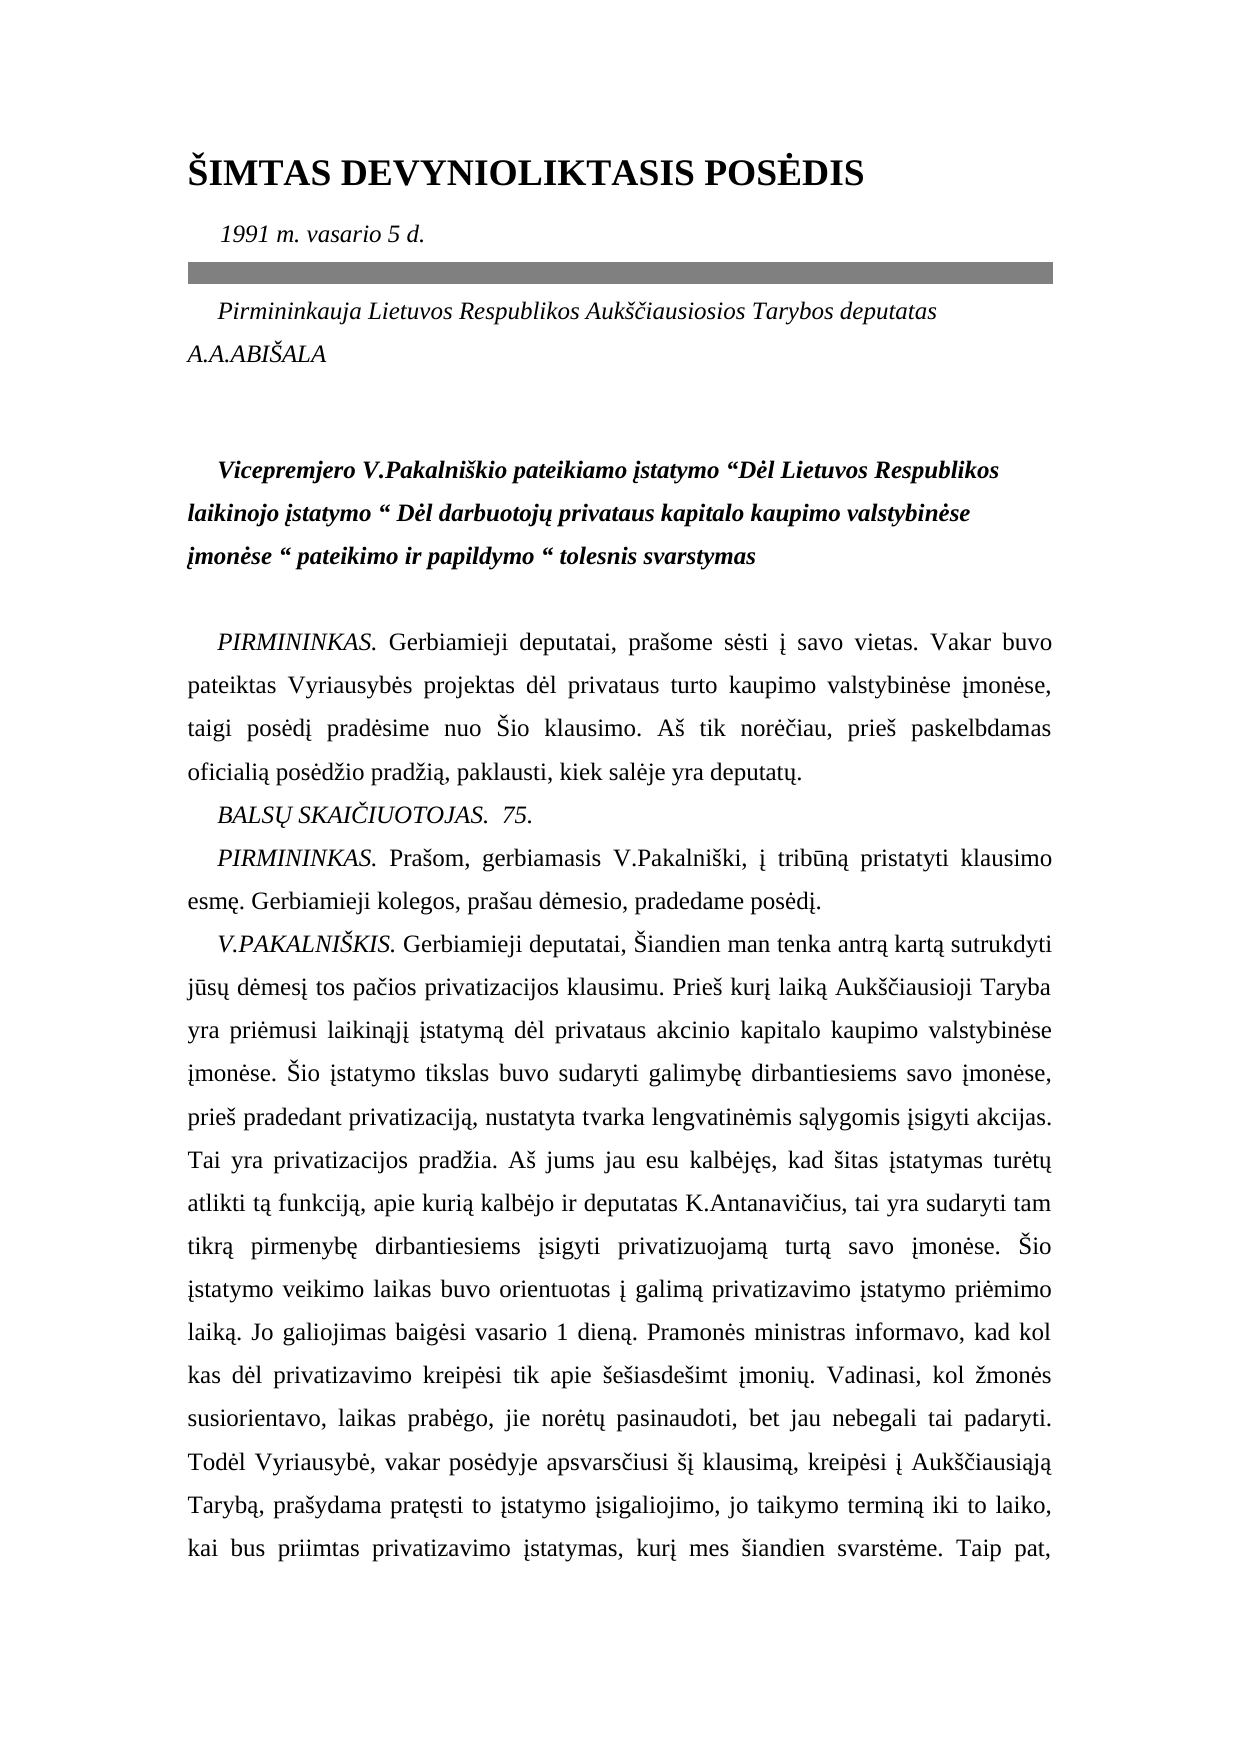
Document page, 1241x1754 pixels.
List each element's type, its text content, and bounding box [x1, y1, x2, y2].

text BALSŲ SKAIČIUOTOJAS. 75. [187, 800, 1053, 828]
subtitle Vicepremjero V.Pakalniškio pateikiamo įstatymo “Dėl Lietuvos Respublikos laikinojo įstatymo “ Dėl darbuotojų privataus kapitalo kaupimo valstybinėse įmonėse “ pateikimo ir papildymo “ tolesnis svarstymas [187, 455, 1053, 570]
subtitle Pirmininkauja Lietuvos Respublikos Aukščiausiosios Tarybos deputatas A.A.ABIŠALA [187, 296, 1053, 368]
text V.PAKALNIŠKIS. Gerbiamieji deputatai, Šiandien man tenka antrą kartą sutrukdyti jūsų dėmesį tos pačios privatizacijos klausimu. Prieš kurį laiką Aukščiausioji Taryba yra priėmusi laikinąjį įstatymą dėl privataus akcinio kapitalo kaupimo valstybinėse įmonėse. Šio įstatymo tikslas buvo sudaryti galimybę dirbantiesiems savo įmonėse, prieš pradedant privatizaciją, nustatyta tvarka lengvatinėmis sąlygomis įsigyti akcijas. Tai yra privatizacijos pradžia. Aš jums jau esu kalbėjęs, kad šitas įstatymas turėtų atlikti tą funkciją, apie kurią kalbėjo ir deputatas K.Antanavičius, tai yra sudaryti tam tikrą pirmenybę dirbantiesiems įsigyti privatizuojamą turtą savo įmonėse. Šio įstatymo veikimo laikas buvo orientuotas į galimą privatizavimo įstatymo priėmimo laiką. Jo galiojimas baigėsi vasario 1 dieną. Pramonės ministras informavo, kad kol kas dėl privatizavimo kreipėsi tik apie šešiasdešimt įmonių. Vadinasi, kol žmonės susiorientavo, laikas prabėgo, jie norėtų pasinaudoti, bet jau nebegali tai padaryti. Todėl Vyriausybė, vakar posėdyje apsvarsčiusi šį klausimą, kreipėsi į Aukščiausiąją Tarybą, prašydama pratęsti to įstatymo įsigaliojimo, jo taikymo terminą iki to laiko, kai bus priimtas privatizavimo įstatymas, kurį mes šiandien svarstėme. Taip pat, [187, 929, 1053, 1562]
text PIRMININKAS. Prašom, gerbiamasis V.Pakalniški, į tribūną pristatyti klausimo esmę. Gerbiamieji kolegos, prašau dėmesio, pradedame posėdį. [187, 843, 1053, 915]
subtitle ŠIMTAS DEVYNIOLIKTASIS POSĖDIS [187, 150, 1053, 193]
text PIRMININKAS. Gerbiamieji deputatai, prašome sėsti į savo vietas. Vakar buvo pateiktas Vyriausybės projektas dėl privataus turto kaupimo valstybinėse įmonėse, taigi posėdį pradėsime nuo Šio klausimo. Aš tik norėčiau, prieš paskelbdamas oficialią posėdžio pradžią, paklausti, kiek salėje yra deputatų. [187, 627, 1053, 785]
subtitle 1991 m. vasario 5 d. [187, 219, 1053, 248]
